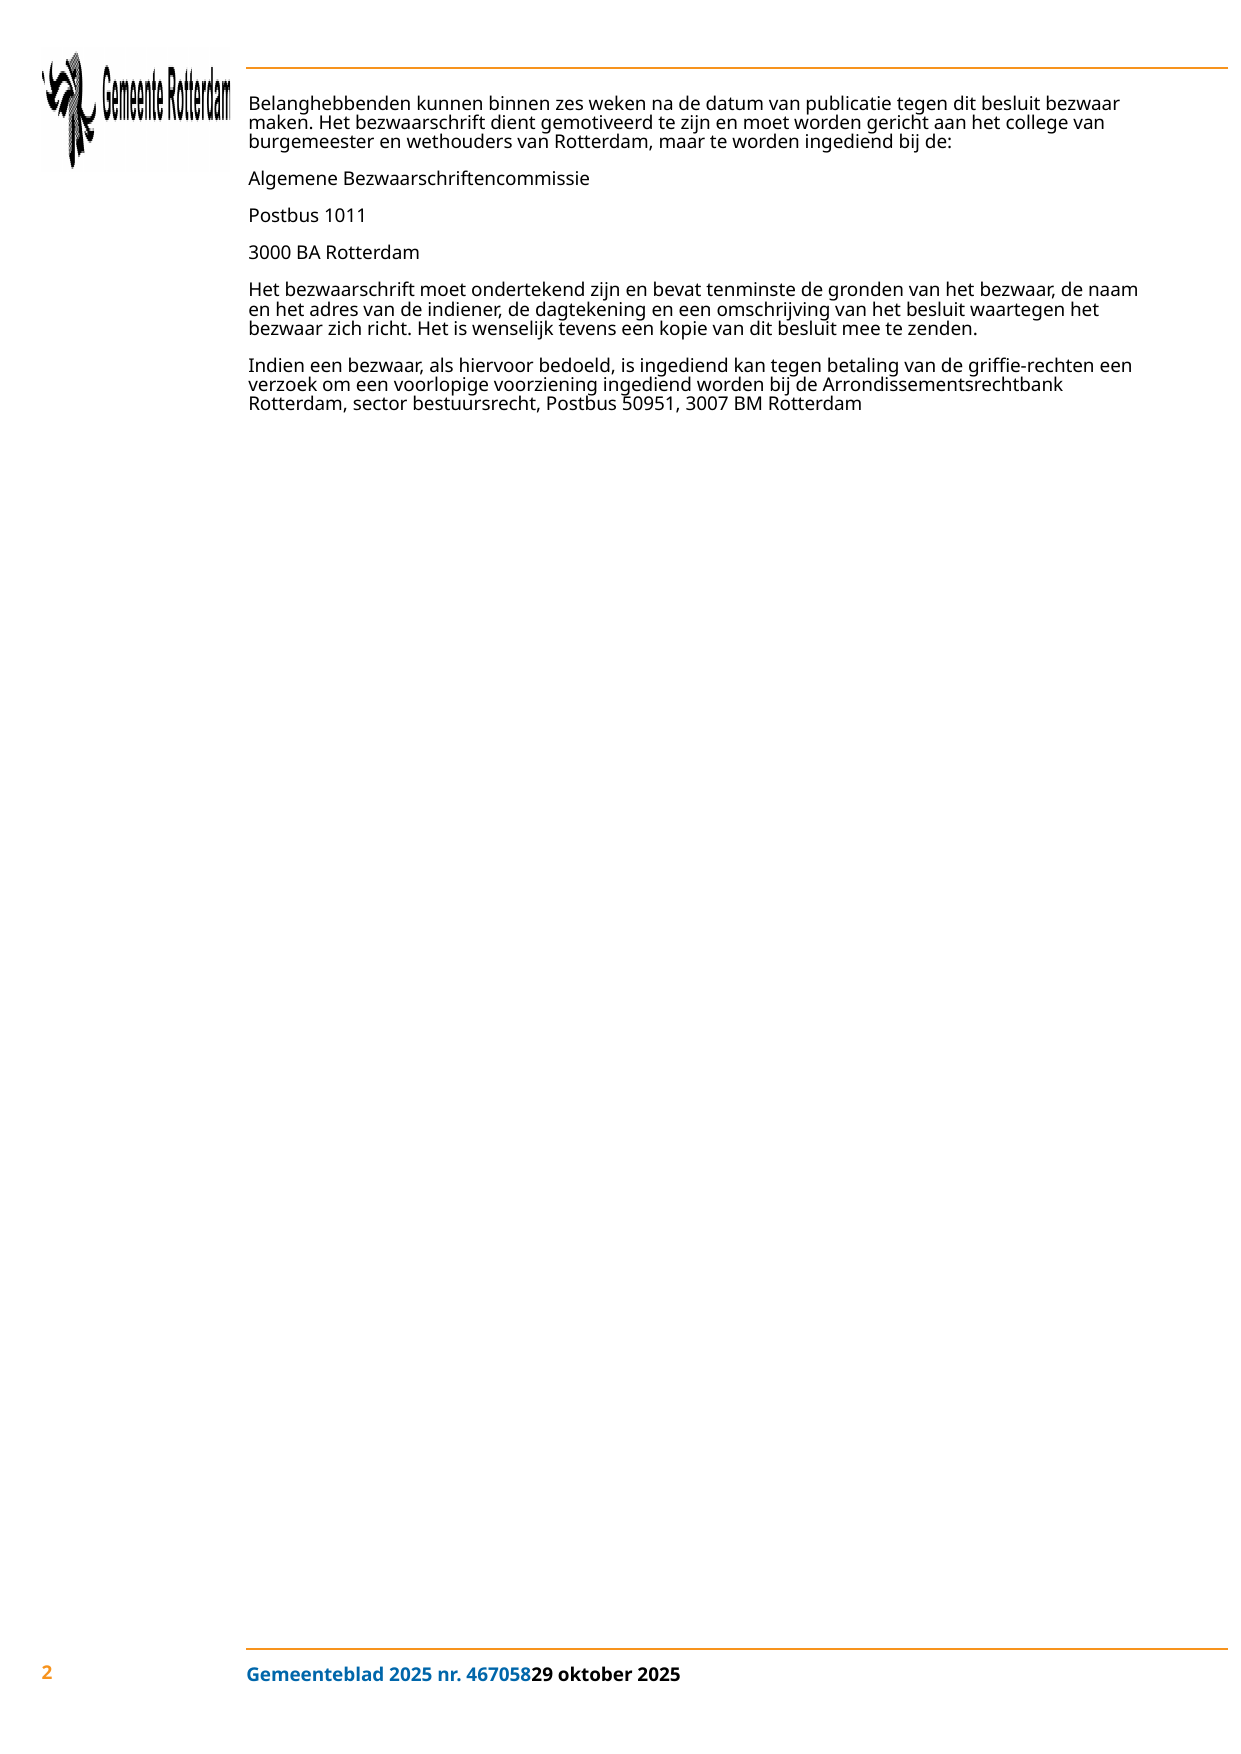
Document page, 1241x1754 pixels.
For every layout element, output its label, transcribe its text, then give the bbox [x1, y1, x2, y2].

text Algemene Bezwaarschriftencommissie [248, 170, 1152, 190]
text Het bezwaarschrift moet ondertekend zijn en bevat tenminste de gronden van het bezwaar, de naam en het adres van de indiener, de dagtekening en een omschrijving van het besluit waartegen het bezwaar zich richt. Het is wenselijk tevens een kopie van dit besluit mee te zenden. [248, 281, 1152, 339]
text Postbus 1011 [248, 207, 1152, 227]
text Belanghebbenden kunnen binnen zes weken na de datum van publicatie tegen dit besluit bezwaar maken. Het bezwaarschrift dient gemotiveerd te zijn en moet worden gericht aan het college van burgemeester en wethouders van Rotterdam, maar te worden ingediend bij de: [248, 95, 1152, 153]
text 3000 BA Rotterdam [248, 244, 1152, 264]
picture [41, 47, 231, 172]
text Indien een bezwaar, als hiervoor bedoeld, is ingediend kan tegen betaling van de griffie-rechten een verzoek om een voorlopige voorziening ingediend worden bij de Arrondissementsrechtbank Rotterdam, sector bestuursrecht, Postbus 50951, 3007 BM Rotterdam [248, 357, 1152, 415]
